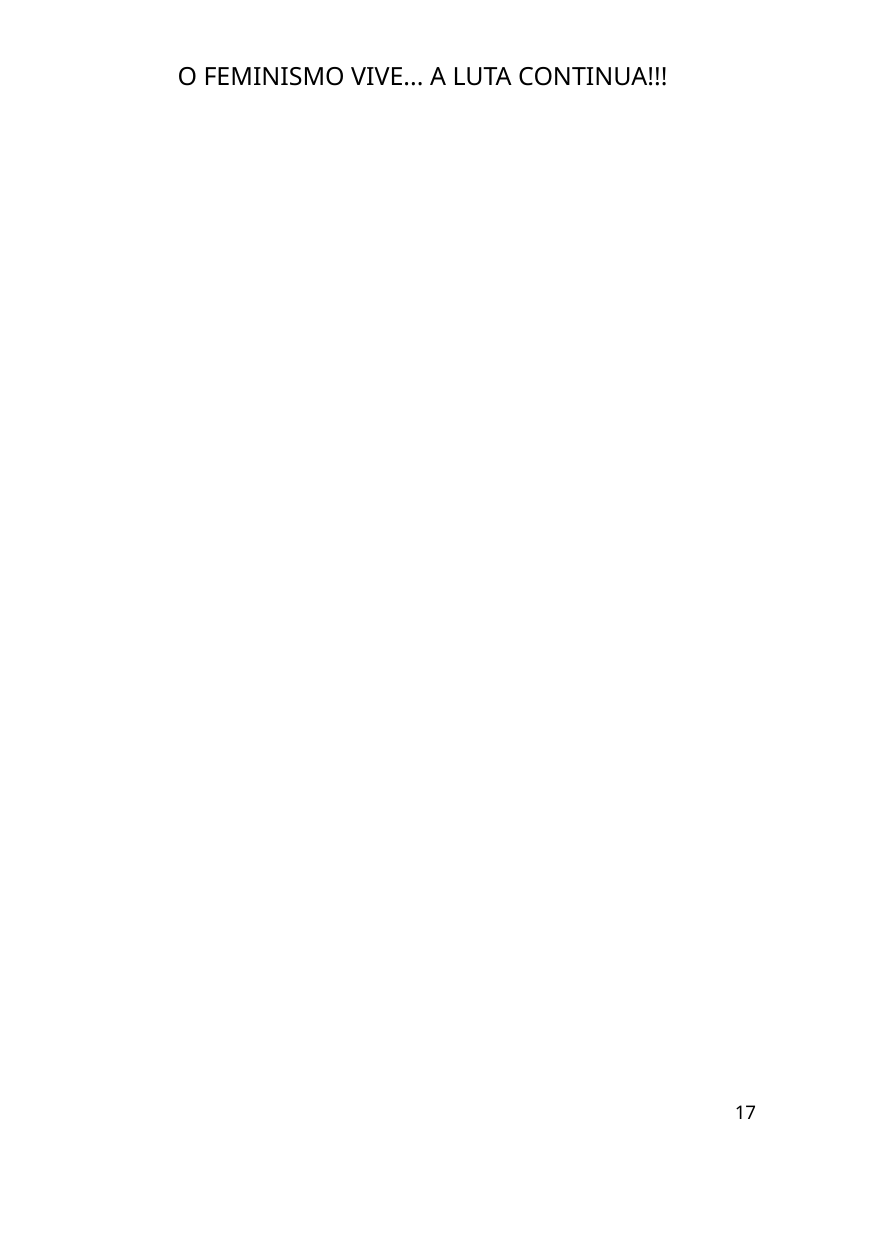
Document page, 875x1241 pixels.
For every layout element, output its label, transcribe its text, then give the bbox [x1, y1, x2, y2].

text O FEMINISMO VIVE... A LUTA CONTINUA!!! [118, 59, 756, 93]
